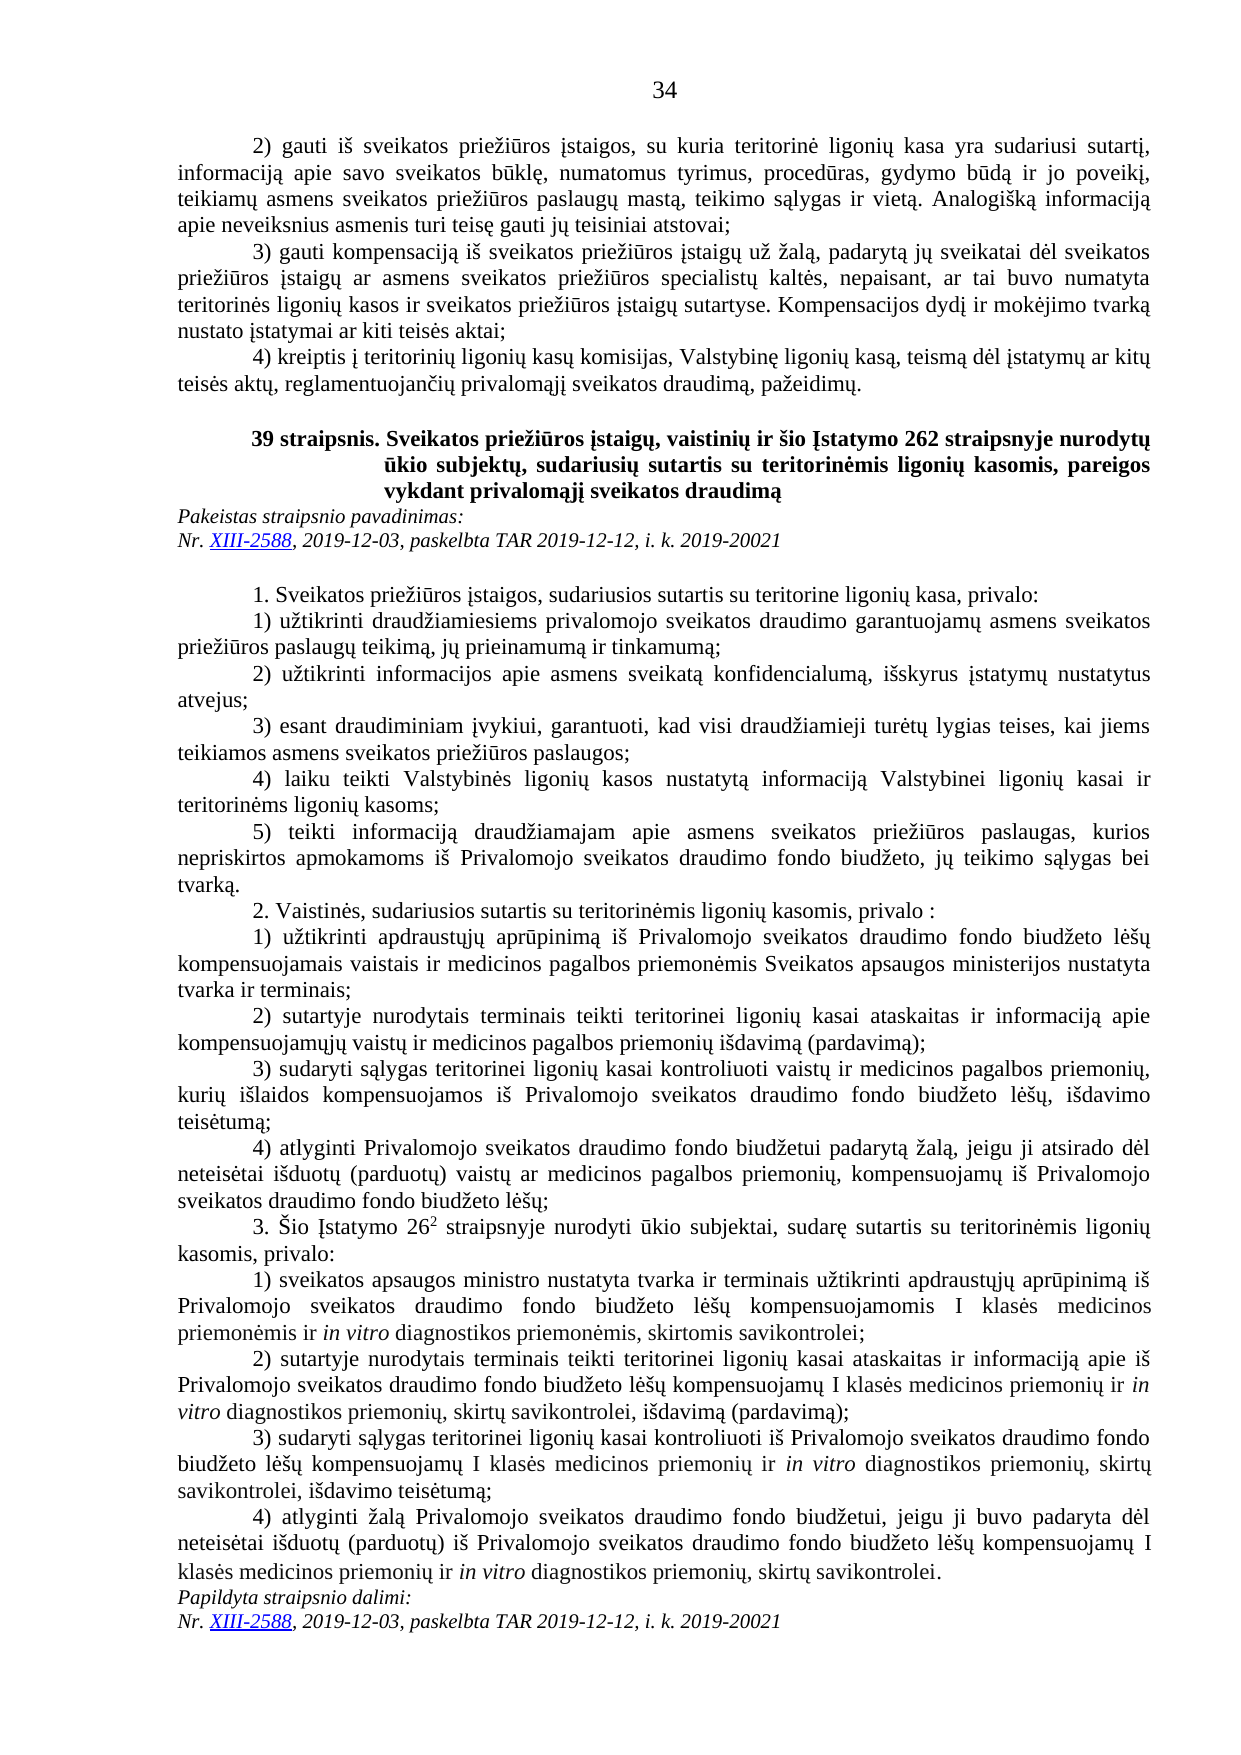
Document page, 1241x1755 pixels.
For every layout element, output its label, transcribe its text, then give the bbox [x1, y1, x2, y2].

text 5) teikti informaciją draudžiamajam apie asmens sveikatos priežiūros paslaugas, kurios nepriskirtos apmokamoms iš Privalomojo sveikatos draudimo fondo biudžeto, jų teikimo sąlygas bei tvarką. [177, 818, 1152, 897]
text 3) esant draudiminiam įvykiui, garantuoti, kad visi draudžiamieji turėtų lygias teises, kai jiems teikiamos asmens sveikatos priežiūros paslaugos; [177, 712, 1152, 765]
text Pakeistas straipsnio pavadinimas: [177, 504, 1152, 528]
text 4) atlyginti žalą Privalomojo sveikatos draudimo fondo biudžetui, jeigu ji buvo padaryta dėl neteisėtai išduotų (parduotų) iš Privalomojo sveikatos draudimo fondo biudžeto lėšų kompensuojamų I klasės medicinos priemonių ir in vitro diagnostikos priemonių, skirtų savikontrolei. [177, 1503, 1152, 1584]
text 1) užtikrinti apdraustųjų aprūpinimą iš Privalomojo sveikatos draudimo fondo biudžeto lėšų kompensuojamais vaistais ir medicinos pagalbos priemonėmis Sveikatos apsaugos ministerijos nustatyta tvarka ir terminais; [177, 923, 1152, 1002]
text 2) gauti iš sveikatos priežiūros įstaigos, su kuria teritorinė ligonių kasa yra sudariusi sutartį, informaciją apie savo sveikatos būklę, numatomus tyrimus, procedūras, gydymo būdą ir jo poveikį, teikiamų asmens sveikatos priežiūros paslaugų mastą, teikimo sąlygas ir vietą. Analogišką informaciją apie neveiksnius asmenis turi teisę gauti jų teisiniai atstovai; [177, 132, 1152, 238]
text 3) sudaryti sąlygas teritorinei ligonių kasai kontroliuoti vaistų ir medicinos pagalbos priemonių, kurių išlaidos kompensuojamos iš Privalomojo sveikatos draudimo fondo biudžeto lėšų, išdavimo teisėtumą; [177, 1055, 1152, 1134]
text 4) atlyginti Privalomojo sveikatos draudimo fondo biudžetui padarytą žalą, jeigu ji atsirado dėl neteisėtai išduotų (parduotų) vaistų ar medicinos pagalbos priemonių, kompensuojamų iš Privalomojo sveikatos draudimo fondo biudžeto lėšų; [177, 1134, 1152, 1213]
text 2) užtikrinti informacijos apie asmens sveikatą konfidencialumą, išskyrus įstatymų nustatytus atvejus; [177, 660, 1152, 712]
text 2) sutartyje nurodytais terminais teikti teritorinei ligonių kasai ataskaitas ir informaciją apie kompensuojamųjų vaistų ir medicinos pagalbos priemonių išdavimą (pardavimą); [177, 1002, 1152, 1055]
text Papildyta straipsnio dalimi: [177, 1584, 1152, 1609]
text 3. Šio Įstatymo 262 straipsnyje nurodyti ūkio subjektai, sudarę sutartis su teritorinėmis ligonių kasomis, privalo: [177, 1213, 1152, 1266]
text 39 straipsnis. Sveikatos priežiūros įstaigų, vaistinių ir šio Įstatymo 262 straipsnyje nurodytų ūkio subjektų, sudariusių sutartis su teritorinėmis ligonių kasomis, pareigos vykdant privalomąjį sveikatos draudimą [251, 425, 1152, 504]
text Nr. XIII-2588, 2019-12-03, paskelbta TAR 2019-12-12, i. k. 2019-20021 [177, 1609, 1152, 1633]
text Nr. XIII-2588, 2019-12-03, paskelbta TAR 2019-12-12, i. k. 2019-20021 [177, 528, 1152, 552]
text 4) laiku teikti Valstybinės ligonių kasos nustatytą informaciją Valstybinei ligonių kasai ir teritorinėms ligonių kasoms; [177, 765, 1152, 818]
text 3) sudaryti sąlygas teritorinei ligonių kasai kontroliuoti iš Privalomojo sveikatos draudimo fondo biudžeto lėšų kompensuojamų I klasės medicinos priemonių ir in vitro diagnostikos priemonių, skirtų savikontrolei, išdavimo teisėtumą; [177, 1424, 1152, 1503]
text 3) gauti kompensaciją iš sveikatos priežiūros įstaigų už žalą, padarytą jų sveikatai dėl sveikatos priežiūros įstaigų ar asmens sveikatos priežiūros specialistų kaltės, nepaisant, ar tai buvo numatyta teritorinės ligonių kasos ir sveikatos priežiūros įstaigų sutartyse. Kompensacijos dydį ir mokėjimo tvarką nustato įstatymai ar kiti teisės aktai; [177, 238, 1152, 343]
text 2. Vaistinės, sudariusios sutartis su teritorinėmis ligonių kasomis, privalo : [177, 897, 1152, 923]
text 1) sveikatos apsaugos ministro nustatyta tvarka ir terminais užtikrinti apdraustųjų aprūpinimą iš Privalomojo sveikatos draudimo fondo biudžeto lėšų kompensuojamomis I klasės medicinos priemonėmis ir in vitro diagnostikos priemonėmis, skirtomis savikontrolei; [177, 1266, 1152, 1345]
text 2) sutartyje nurodytais terminais teikti teritorinei ligonių kasai ataskaitas ir informaciją apie iš Privalomojo sveikatos draudimo fondo biudžeto lėšų kompensuojamų I klasės medicinos priemonių ir in vitro diagnostikos priemonių, skirtų savikontrolei, išdavimą (pardavimą); [177, 1345, 1152, 1424]
text 1) užtikrinti draudžiamiesiems privalomojo sveikatos draudimo garantuojamų asmens sveikatos priežiūros paslaugų teikimą, jų prieinamumą ir tinkamumą; [177, 607, 1152, 660]
text 4) kreiptis į teritorinių ligonių kasų komisijas, Valstybinę ligonių kasą, teismą dėl įstatymų ar kitų teisės aktų, reglamentuojančių privalomąjį sveikatos draudimą, pažeidimų. [177, 343, 1152, 396]
text 1. Sveikatos priežiūros įstaigos, sudariusios sutartis su teritorine ligonių kasa, privalo: [177, 581, 1152, 607]
